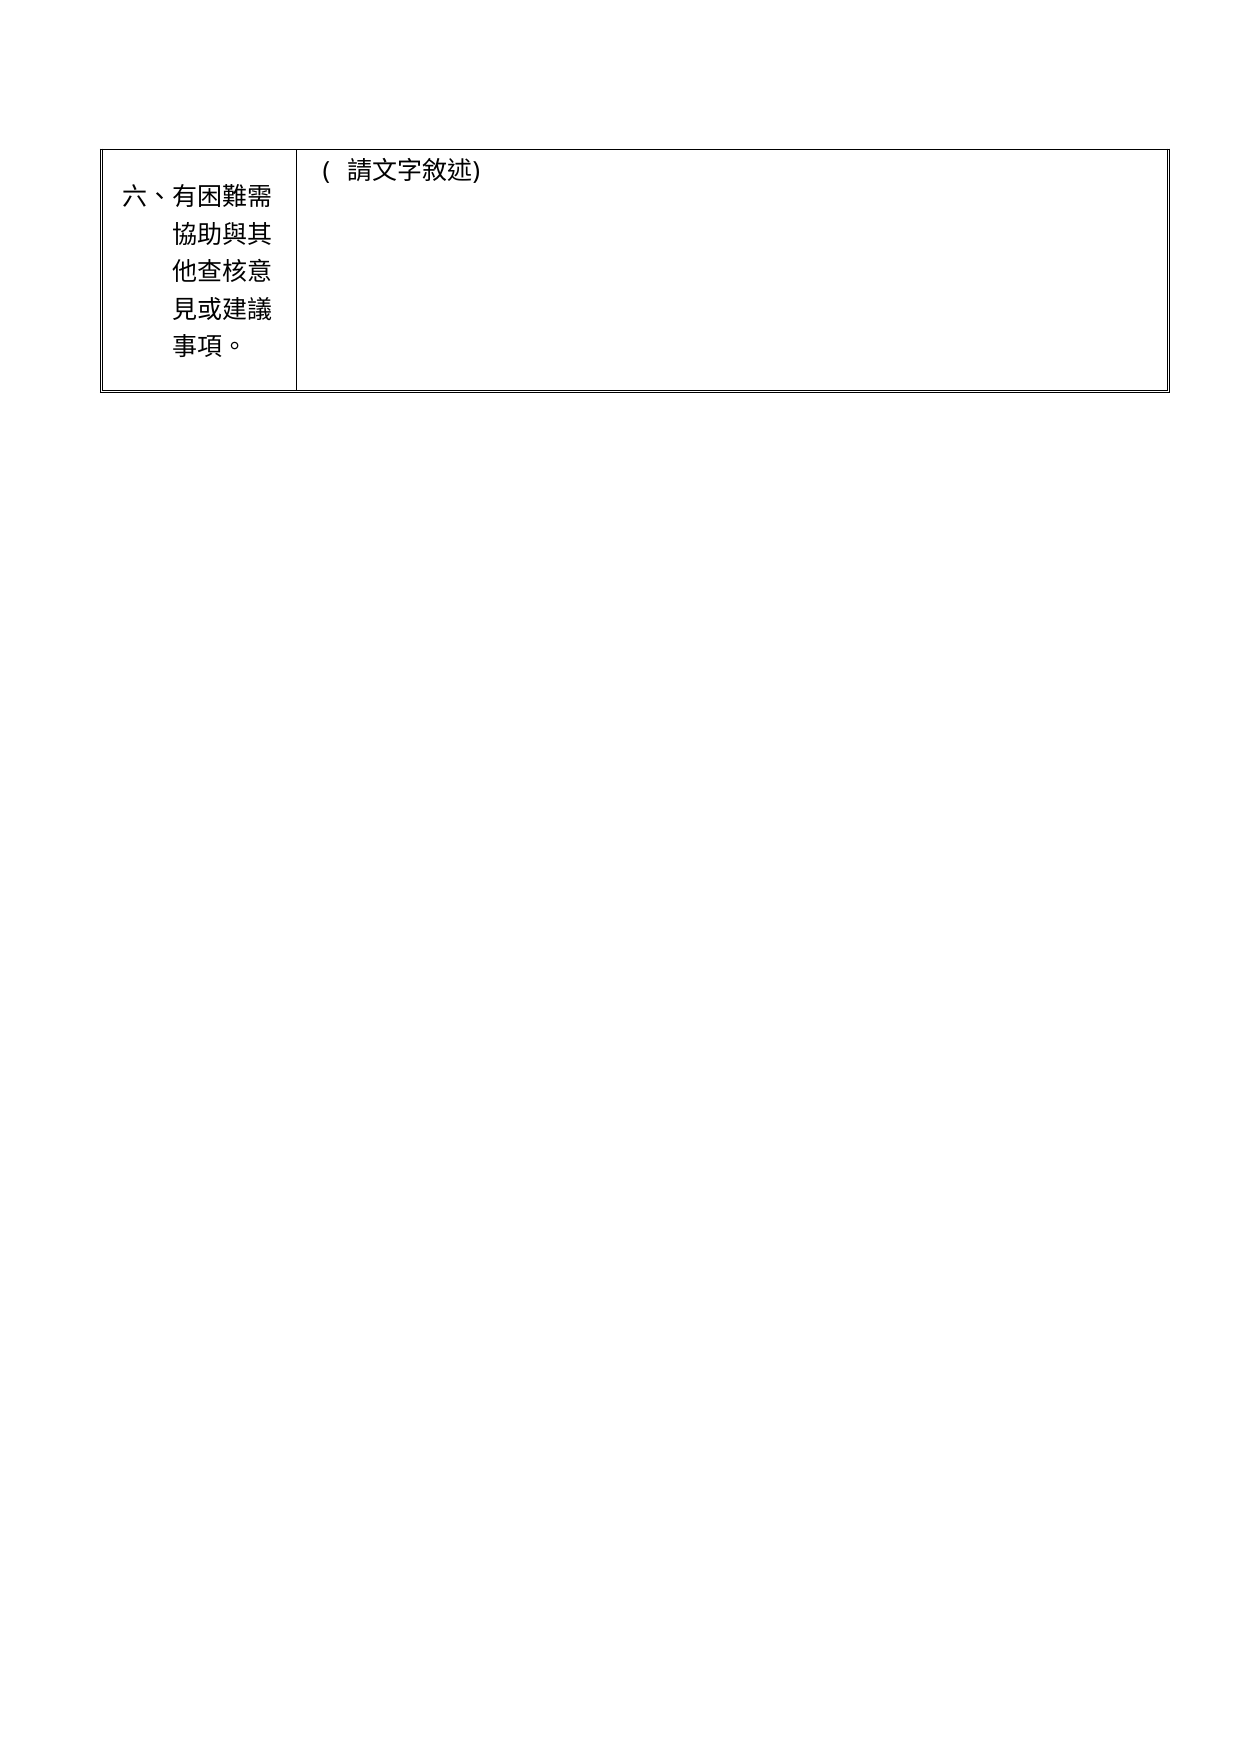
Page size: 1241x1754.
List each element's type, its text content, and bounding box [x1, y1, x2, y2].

table_cell 六、有困難需協助與其他查核意見或建議事項。 [103, 150, 296, 390]
table_cell (請文字敘述) [297, 150, 1167, 390]
